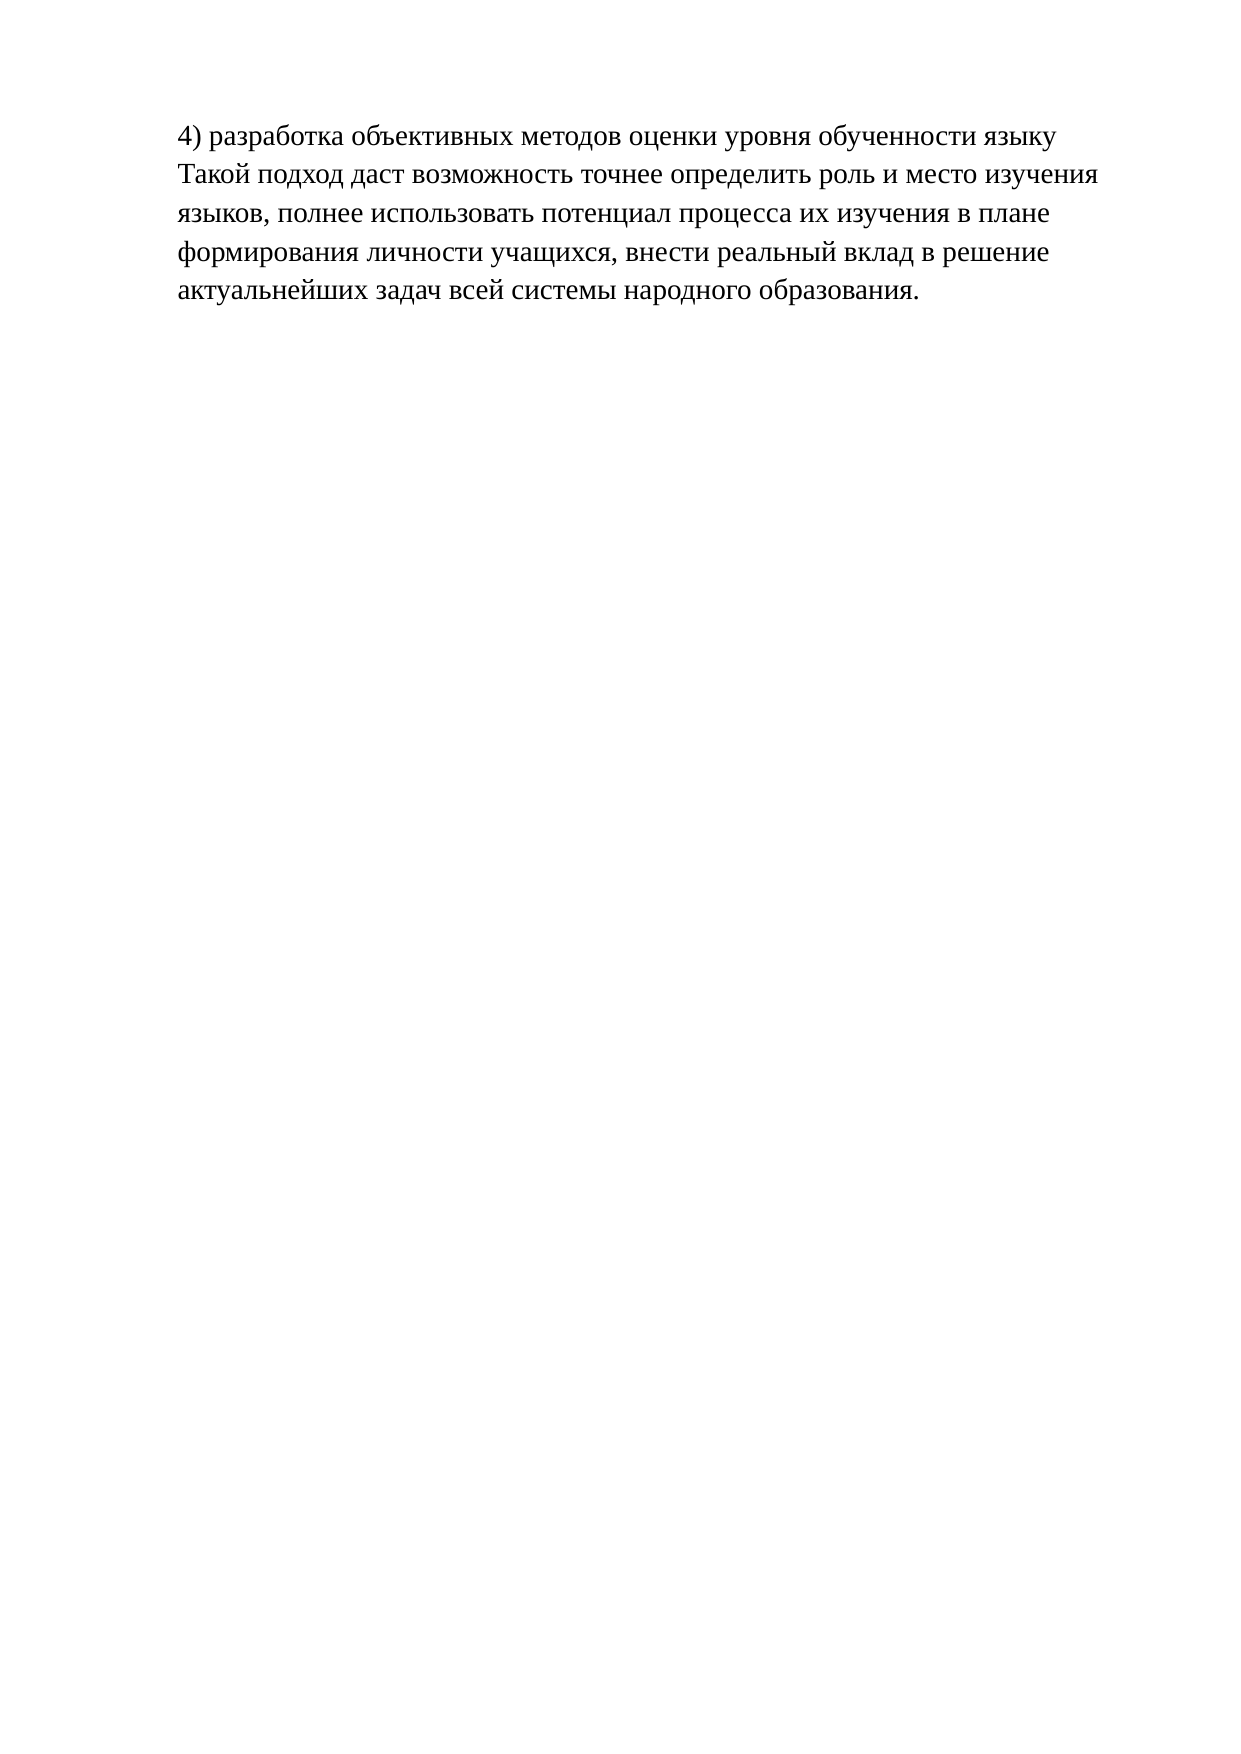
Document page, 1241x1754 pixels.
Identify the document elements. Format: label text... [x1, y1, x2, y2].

text 4) разработка объективных методов оценки уровня обученности языку Такой подход даст возможность точнее определить роль и место изучения языков, полнее использовать потенциал процесса их изучения в плане формирования личности учащихся, внести реальный вклад в решение актуальнейших задач всей системы народного образования. [177, 118, 1152, 454]
